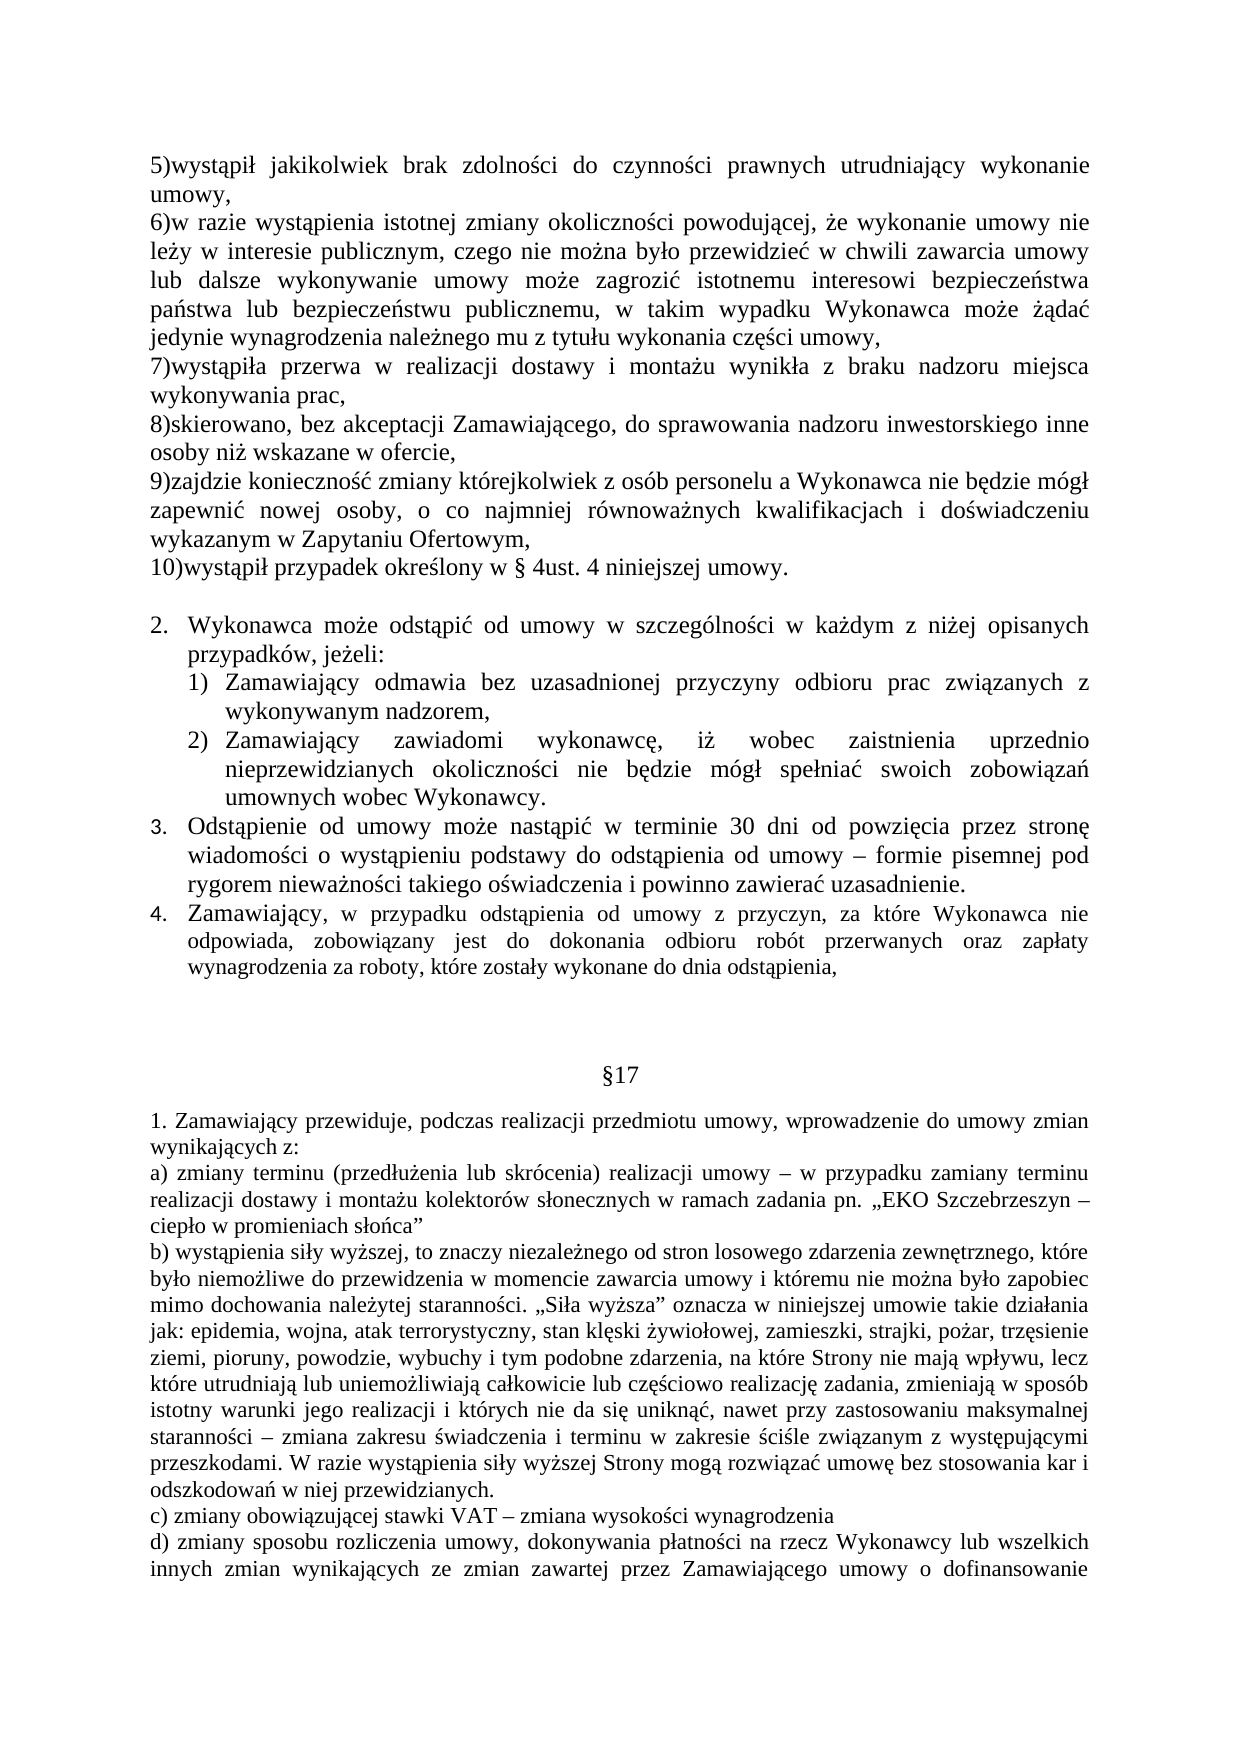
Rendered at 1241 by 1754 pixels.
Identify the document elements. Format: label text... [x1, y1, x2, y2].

text 8)skierowano, bez akceptacji Zamawiającego, do sprawowania nadzoru inwestorskiego inne osoby niż wskazane w ofercie, [150, 409, 1090, 466]
list Zamawiający odmawia bez uzasadnionej przyczyny odbioru prac związanych z wykonywanym nadzorem, [187, 667, 1090, 725]
text 1. Zamawiający przewiduje, podczas realizacji przedmiotu umowy, wprowadzenie do umowy zmian wynikających z: [150, 1107, 1090, 1159]
list Zamawiający, w przypadku odstąpienia od umowy z przyczyn, za które Wykonawca nie odpowiada, zobowiązany jest do dokonania odbioru robót przerwanych oraz zapłaty wynagrodzenia za roboty, które zostały wykonane do dnia odstąpienia, [150, 898, 1090, 979]
text c) zmiany obowiązującej stawki VAT – zmiana wysokości wynagrodzenia [150, 1502, 1090, 1528]
text d) zmiany sposobu rozliczenia umowy, dokonywania płatności na rzecz Wykonawcy lub wszelkich innych zmian wynikających ze zmian zawartej przez Zamawiającego umowy o dofinansowanie [150, 1528, 1090, 1581]
list Wykonawca może odstąpić od umowy w szczególności w każdym z niżej opisanych przypadków, jeżeli: [150, 610, 1090, 667]
list Zamawiający zawiadomi wykonawcę, iż wobec zaistnienia uprzednio nieprzewidzianych okoliczności nie będzie mógł spełniać swoich zobowiązań umownych wobec Wykonawcy. [187, 725, 1090, 811]
text 9)zajdzie konieczność zmiany którejkolwiek z osób personelu a Wykonawca nie będzie mógł zapewnić nowej osoby, o co najmniej równoważnych kwalifikacjach i doświadczeniu wykazanym w Zapytaniu Ofertowym, [150, 466, 1090, 552]
text 7)wystąpiła przerwa w realizacji dostawy i montażu wynikła z braku nadzoru miejsca wykonywania prac, [150, 351, 1090, 409]
text b) wystąpienia siły wyższej, to znaczy niezależnego od stron losowego zdarzenia zewnętrznego, które było niemożliwe do przewidzenia w momencie zawarcia umowy i któremu nie można było zapobiec mimo dochowania należytej staranności. „Siła wyższa” oznacza w niniejszej umowie takie działania jak: epidemia, wojna, atak terrorystyczny, stan klęski żywiołowej, zamieszki, strajki, pożar, trzęsienie ziemi, pioruny, powodzie, wybuchy i tym podobne zdarzenia, na które Strony nie mają wpływu, lecz które utrudniają lub uniemożliwiają całkowicie lub częściowo realizację zadania, zmieniają w sposób istotny warunki jego realizacji i których nie da się uniknąć, nawet przy zastosowaniu maksymalnej staranności – zmiana zakresu świadczenia i terminu w zakresie ściśle związanym z występującymi przeszkodami. W razie wystąpienia siły wyższej Strony mogą rozwiązać umowę bez stosowania kar i odszkodowań w niej przewidzianych. [150, 1238, 1090, 1502]
text a) zmiany terminu (przedłużenia lub skrócenia) realizacji umowy – w przypadku zamiany terminu realizacji dostawy i montażu kolektorów słonecznych w ramach zadania pn. „EKO Szczebrzeszyn – ciepło w promieniach słońca” [150, 1159, 1090, 1238]
text 10)wystąpił przypadek określony w § 4ust. 4 niniejszej umowy. [150, 552, 1090, 581]
text §17 [150, 1060, 1090, 1089]
text 6)w razie wystąpienia istotnej zmiany okoliczności powodującej, że wykonanie umowy nie leży w interesie publicznym, czego nie można było przewidzieć w chwili zawarcia umowy lub dalsze wykonywanie umowy może zagrozić istotnemu interesowi bezpieczeństwa państwa lub bezpieczeństwu publicznemu, w takim wypadku Wykonawca może żądać jedynie wynagrodzenia należnego mu z tytułu wykonania części umowy, [150, 207, 1090, 351]
text 5)wystąpił jakikolwiek brak zdolności do czynności prawnych utrudniający wykonanie umowy, [150, 150, 1090, 207]
list Odstąpienie od umowy może nastąpić w terminie 30 dni od powzięcia przez stronę wiadomości o wystąpieniu podstawy do odstąpienia od umowy – formie pisemnej pod rygorem nieważności takiego oświadczenia i powinno zawierać uzasadnienie. [150, 811, 1090, 898]
